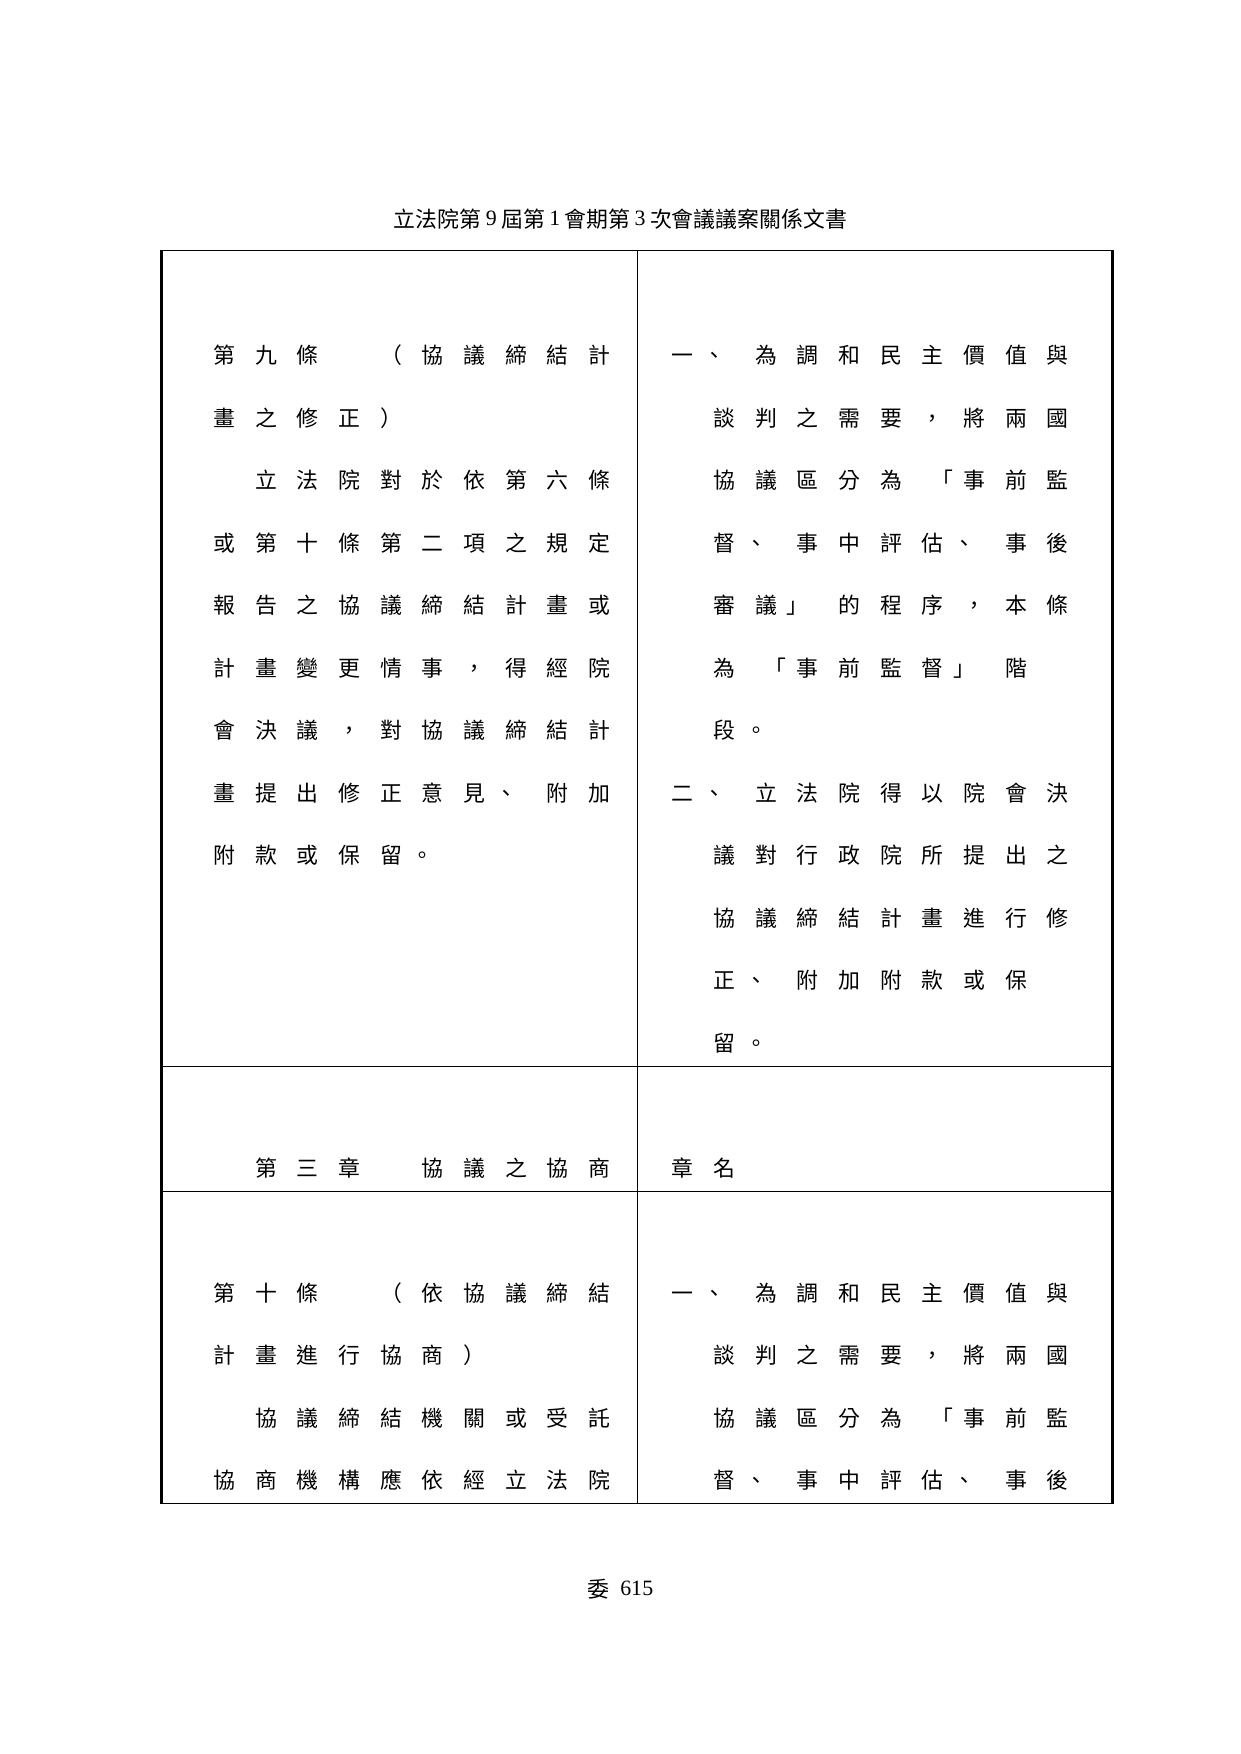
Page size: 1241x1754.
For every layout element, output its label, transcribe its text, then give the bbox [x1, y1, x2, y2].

table_cell 第九條 （協議締結計畫之修正） 立法院對於依第六條或第十條第二項之規定報告之協議締結計畫或計畫變更情事，得經院會決議，對協議締結計畫提出修正意見、附加附款或保留。 [163, 251, 637, 1066]
table_cell 一、為調和民主價值與談判之需要，將兩國協議區分為「事前監督、事中評估、事後 [638, 1192, 1111, 1503]
table_cell 一、為調和民主價值與談判之需要，將兩國協議區分為「事前監督、事中評估、事後審議」的程序，本條為「事前監督」階段。 二、立法院得以院會決議對行政院所提出之協議締結計畫進行修正、附加附款或保留。 [638, 251, 1111, 1066]
table_cell 第三章 協議之協商 [163, 1067, 637, 1191]
table_cell 章名 [638, 1067, 1111, 1191]
table_cell 第十條 （依協議締結計畫進行協商） 協議締結機關或受託協商機構應依經立法院 [163, 1192, 637, 1503]
